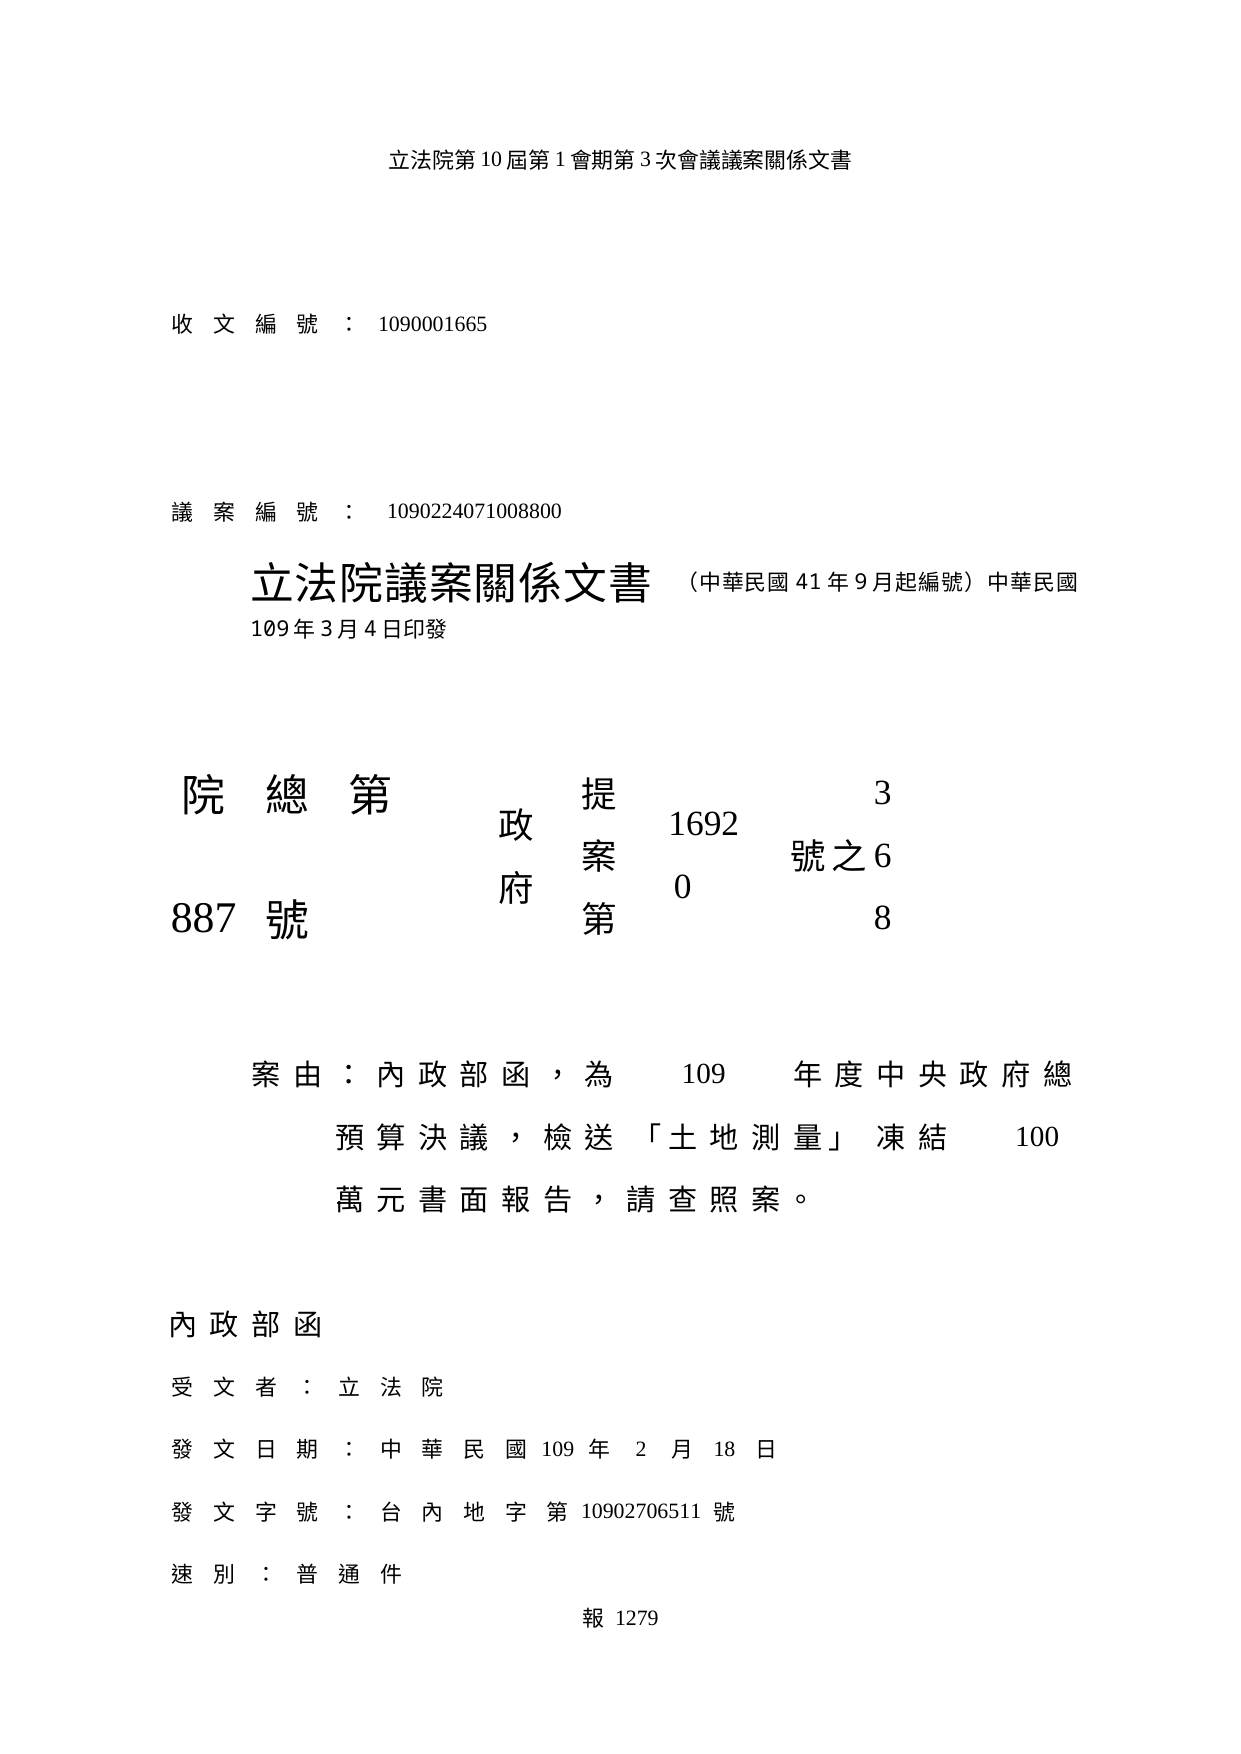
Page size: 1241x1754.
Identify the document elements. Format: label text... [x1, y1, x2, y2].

text 收文編號：1090001665 [162, 219, 1078, 344]
text 發文字號：台內地字第10902706511號 [162, 1469, 1078, 1531]
table_header 16920 [646, 719, 759, 969]
text 議案編號：1090224071008800 [162, 406, 1078, 531]
table_header 提案第 [540, 719, 646, 969]
text 內政部函 [162, 1281, 1078, 1344]
text 立法院議案關係文書 （中華民國41年9月起編號）中華民國109年3月4日印發 [250, 549, 1078, 644]
text 受文者：立法院 [162, 1344, 1078, 1406]
table_header 號 [759, 719, 794, 969]
text 發文日期：中華民國109年2月18日 [162, 1406, 1078, 1469]
table_header 院總第887號 [162, 719, 425, 969]
table_header 之 [794, 719, 830, 969]
table_header 政府 [425, 719, 540, 969]
text 速別：普通件 [162, 1531, 1078, 1594]
text 案由：內政部函，為109年度中央政府總預算決議，檢送「土地測量」凍結100萬元書面報告，請查照案。 [217, 1031, 1078, 1219]
table_header 368 [830, 719, 895, 969]
